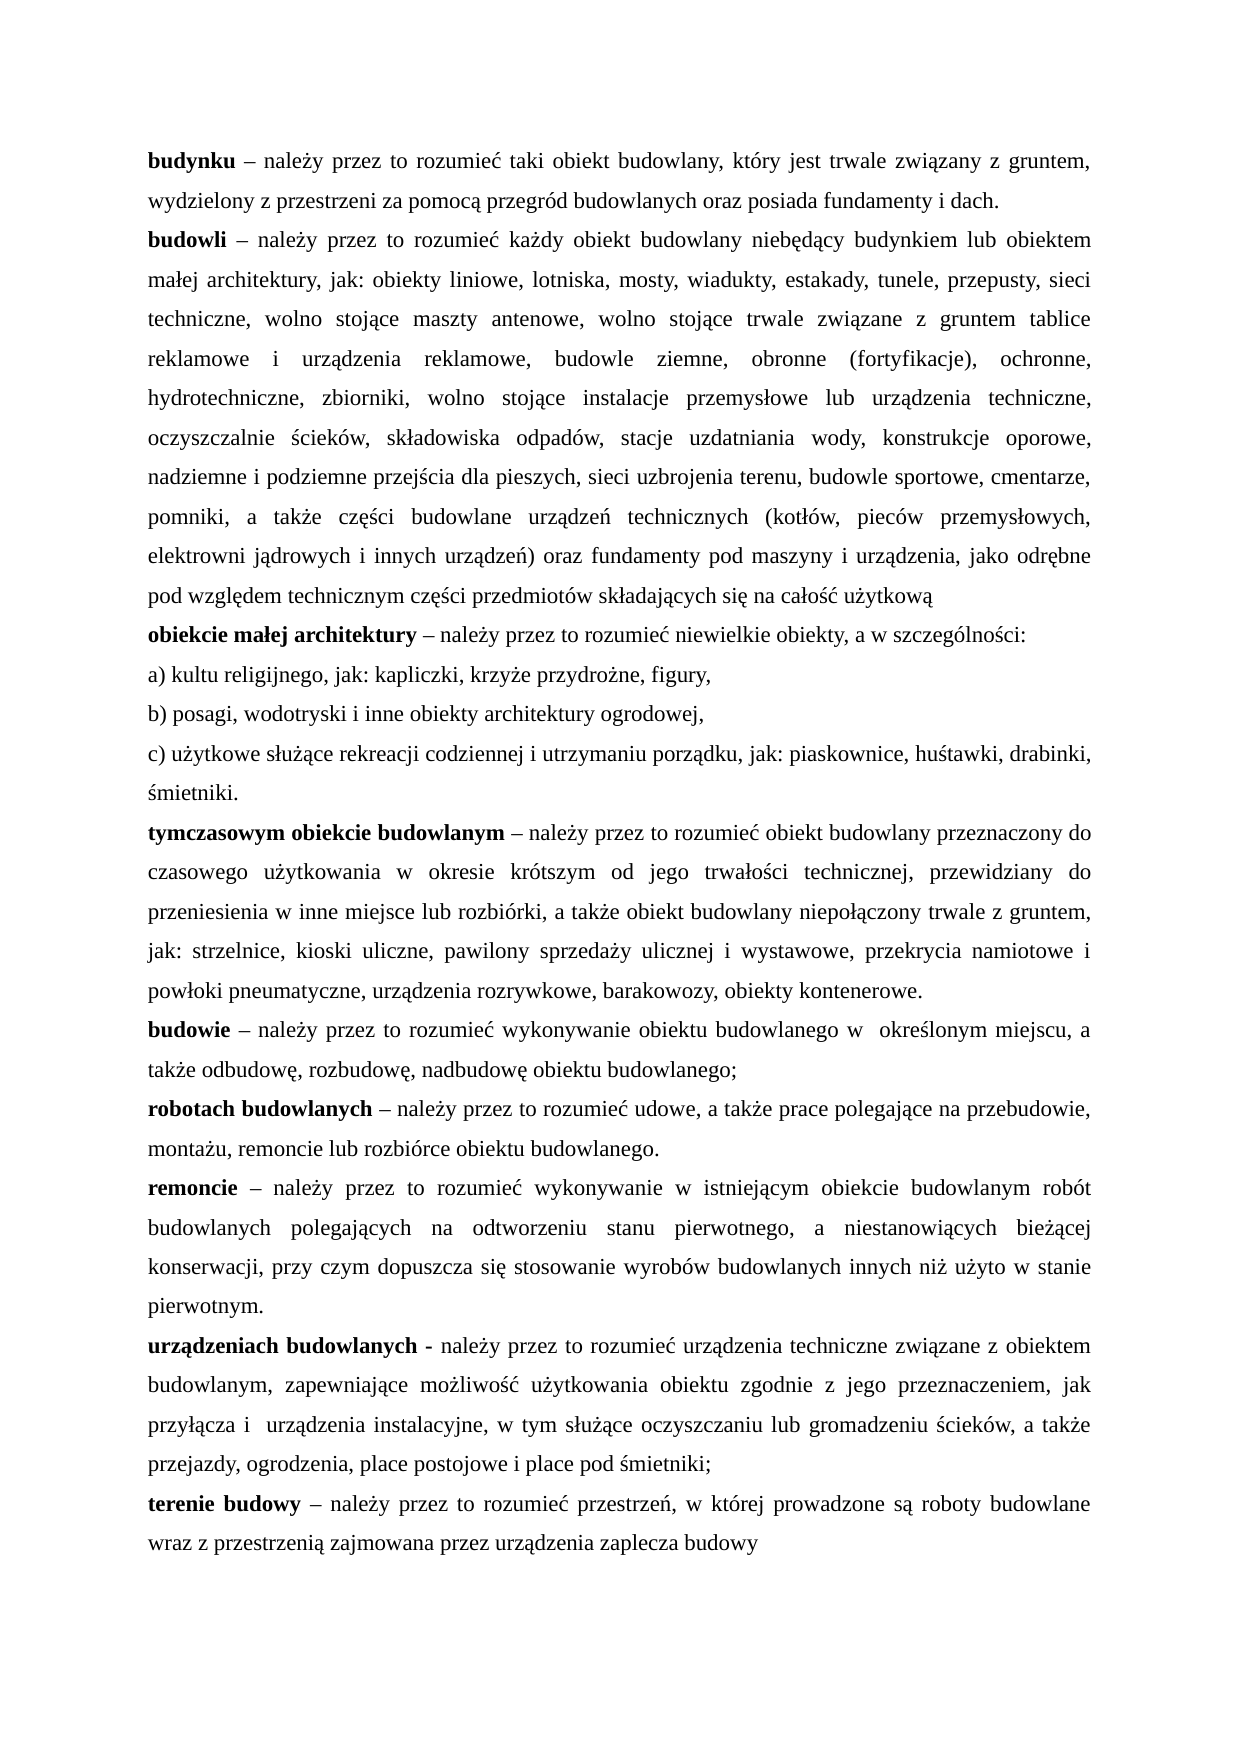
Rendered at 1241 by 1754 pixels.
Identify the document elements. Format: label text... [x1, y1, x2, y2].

text remoncie – należy przez to rozumieć wykonywanie w istniejącym obiekcie budowlanym robót budowlanych polegających na odtworzeniu stanu pierwotnego, a niestanowiących bieżącej konserwacji, przy czym dopuszcza się stosowanie wyrobów budowlanych innych niż użyto w stanie pierwotnym. [148, 1174, 1093, 1319]
text terenie budowy – należy przez to rozumieć przestrzeń, w której prowadzone są roboty budowlane wraz z przestrzenią zajmowana przez urządzenia zaplecza budowy [148, 1490, 1093, 1556]
text a) kultu religijnego, jak: kapliczki, krzyże przydrożne, figury, [148, 661, 1093, 687]
text b) posagi, wodotryski i inne obiekty architektury ogrodowej, [148, 700, 1093, 727]
text budowie – należy przez to rozumieć wykonywanie obiektu budowlanego w określonym miejscu, a także odbudowę, rozbudowę, nadbudowę obiektu budowlanego; [148, 1016, 1093, 1082]
text budynku – należy przez to rozumieć taki obiekt budowlany, który jest trwale związany z gruntem, wydzielony z przestrzeni za pomocą przegród budowlanych oraz posiada fundamenty i dach. [148, 148, 1093, 213]
text robotach budowlanych – należy przez to rozumieć udowe, a także prace polegające na przebudowie, montażu, remoncie lub rozbiórce obiektu budowlanego. [148, 1095, 1093, 1161]
text urządzeniach budowlanych - należy przez to rozumieć urządzenia techniczne związane z obiektem budowlanym, zapewniające możliwość użytkowania obiektu zgodnie z jego przeznaczeniem, jak przyłącza i urządzenia instalacyjne, w tym służące oczyszczaniu lub gromadzeniu ścieków, a także przejazdy, ogrodzenia, place postojowe i place pod śmietniki; [148, 1332, 1093, 1477]
text c) użytkowe służące rekreacji codziennej i utrzymaniu porządku, jak: piaskownice, huśtawki, drabinki, śmietniki. [148, 740, 1093, 806]
text tymczasowym obiekcie budowlanym – należy przez to rozumieć obiekt budowlany przeznaczony do czasowego użytkowania w okresie krótszym od jego trwałości technicznej, przewidziany do przeniesienia w inne miejsce lub rozbiórki, a także obiekt budowlany niepołączony trwale z gruntem, jak: strzelnice, kioski uliczne, pawilony sprzedaży ulicznej i wystawowe, przekrycia namiotowe i powłoki pneumatyczne, urządzenia rozrywkowe, barakowozy, obiekty kontenerowe. [148, 819, 1093, 1003]
text budowli – należy przez to rozumieć każdy obiekt budowlany niebędący budynkiem lub obiektem małej architektury, jak: obiekty liniowe, lotniska, mosty, wiadukty, estakady, tunele, przepusty, sieci techniczne, wolno stojące maszty antenowe, wolno stojące trwale związane z gruntem tablice reklamowe i urządzenia reklamowe, budowle ziemne, obronne (fortyfikacje), ochronne, hydrotechniczne, zbiorniki, wolno stojące instalacje przemysłowe lub urządzenia techniczne, oczyszczalnie ścieków, składowiska odpadów, stacje uzdatniania wody, konstrukcje oporowe, nadziemne i podziemne przejścia dla pieszych, sieci uzbrojenia terenu, budowle sportowe, cmentarze, pomniki, a także części budowlane urządzeń technicznych (kotłów, pieców przemysłowych, elektrowni jądrowych i innych urządzeń) oraz fundamenty pod maszyny i urządzenia, jako odrębne pod względem technicznym części przedmiotów składających się na całość użytkową [148, 227, 1093, 608]
text obiekcie małej architektury – należy przez to rozumieć niewielkie obiekty, a w szczególności: [148, 621, 1093, 648]
